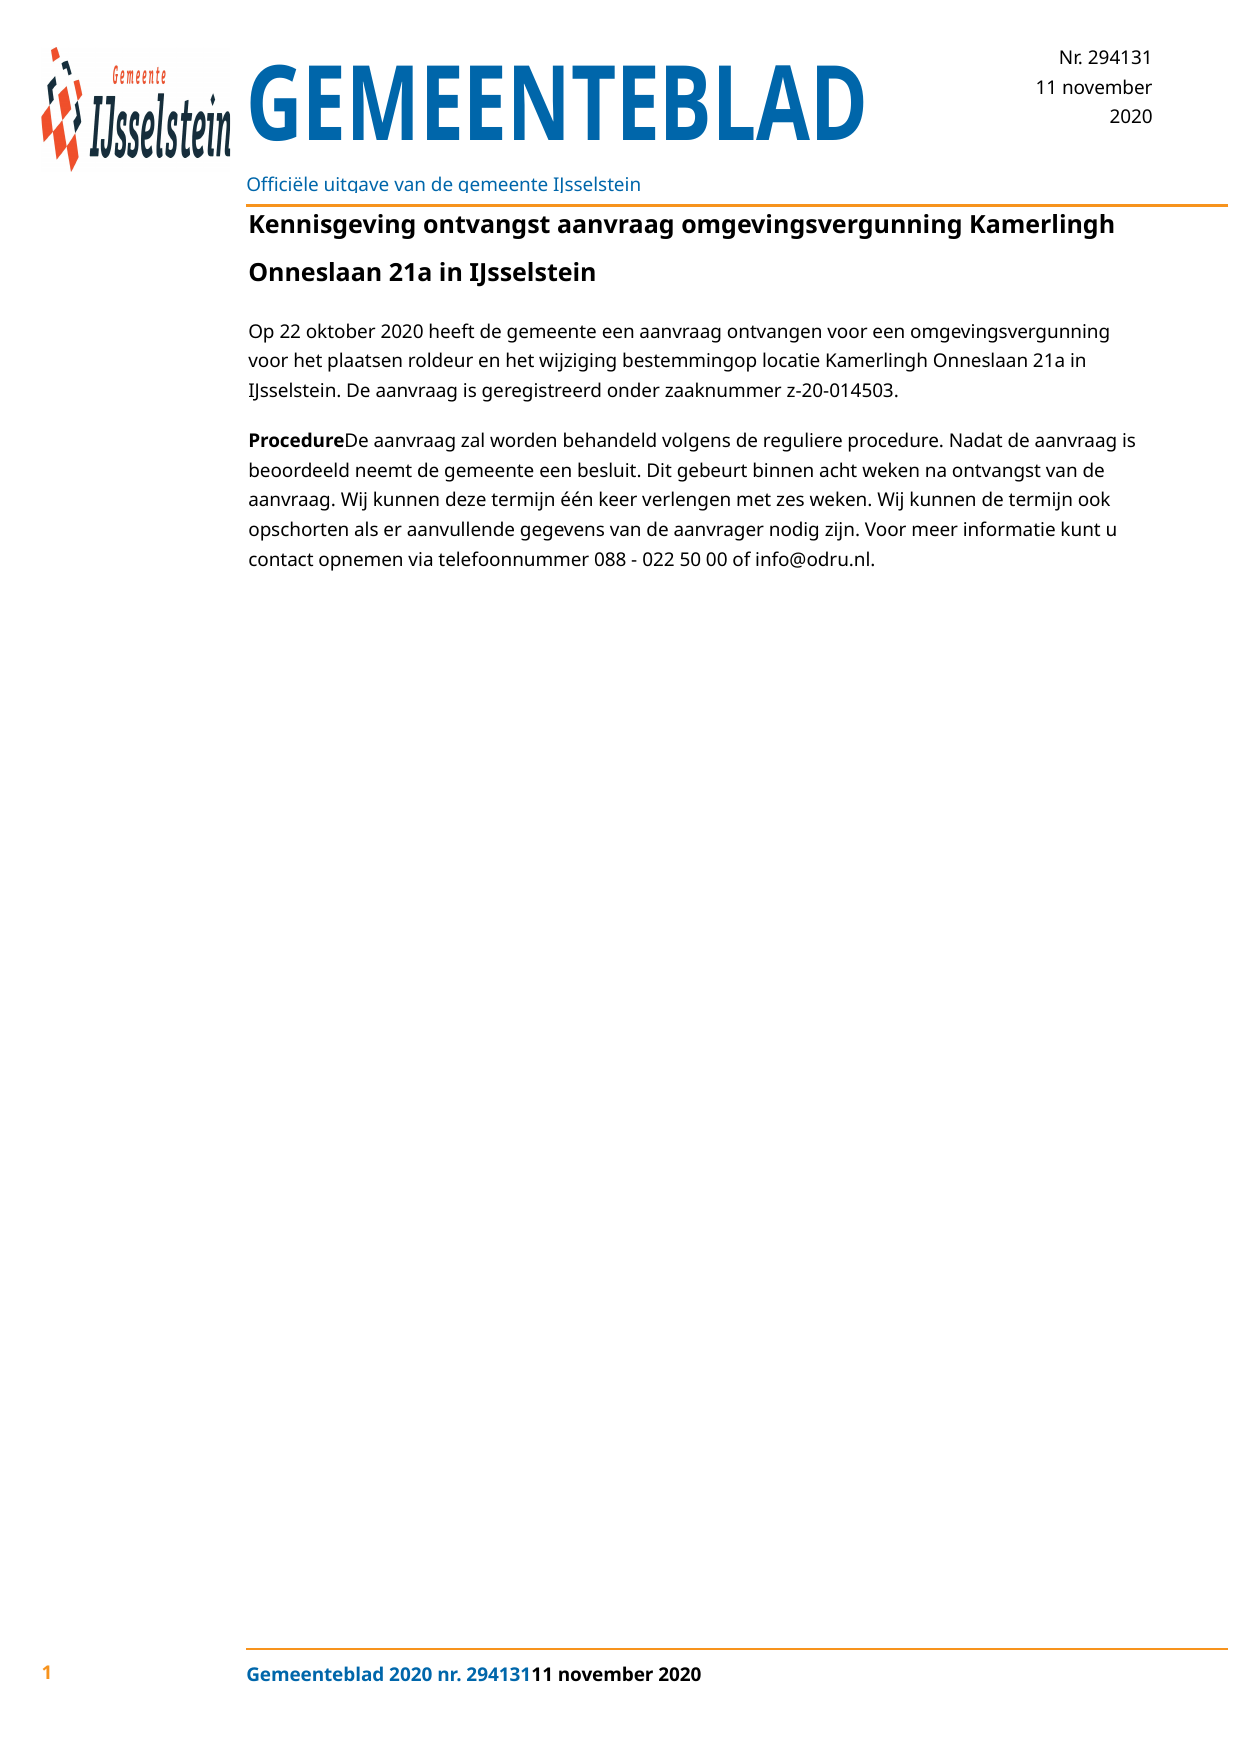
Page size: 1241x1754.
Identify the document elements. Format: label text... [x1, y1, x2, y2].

text ProcedureDe aanvraag zal worden behandeld volgens de reguliere procedure. Nadat de aanvraag is beoordeeld neemt de gemeente een besluit. Dit gebeurt binnen acht weken na ontvangst van de aanvraag. Wij kunnen deze termijn één keer verlengen met zes weken. Wij kunnen de termijn ook opschorten als er aanvullende gegevens van de aanvrager nodig zijn. Voor meer informatie kunt u contact opnemen via telefoonnummer 088 - 022 50 00 of info@odru.nl. [248, 427, 1152, 572]
picture [41, 47, 231, 172]
text Op 22 oktober 2020 heeft de gemeente een aanvraag ontvangen voor een omgevingsvergunning voor het plaatsen roldeur en het wijziging bestemmingop locatie Kamerlingh Onneslaan 21a in IJsselstein. De aanvraag is geregistreerd onder zaaknummer z-20-014503. [248, 318, 1152, 403]
text Kennisgeving ontvangst aanvraag omgevingsvergunning Kamerlingh Onneslaan 21a in IJsselstein [248, 207, 1152, 288]
